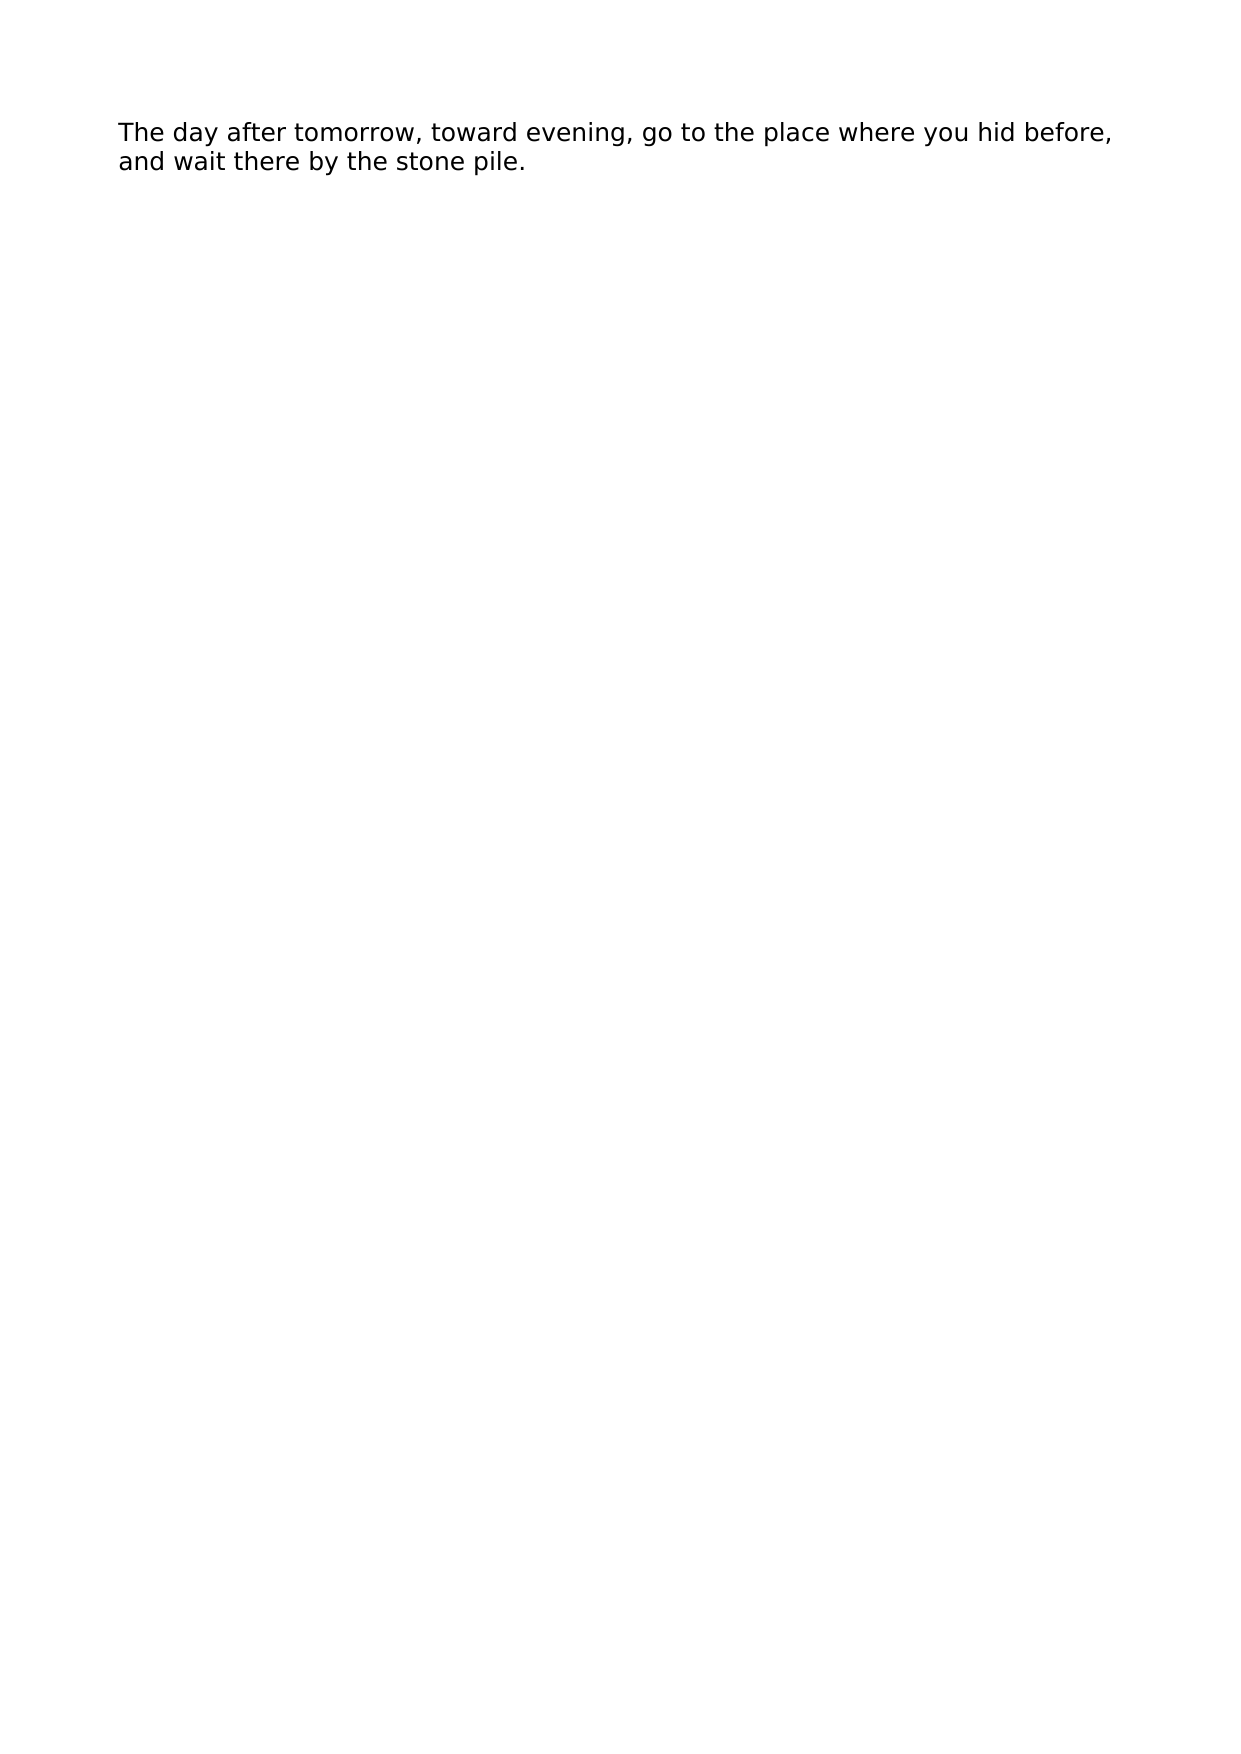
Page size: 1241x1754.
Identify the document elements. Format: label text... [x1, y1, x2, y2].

text The day after tomorrow, toward evening, go to the place where you hid before, and wait there by the stone pile. [118, 118, 1122, 176]
